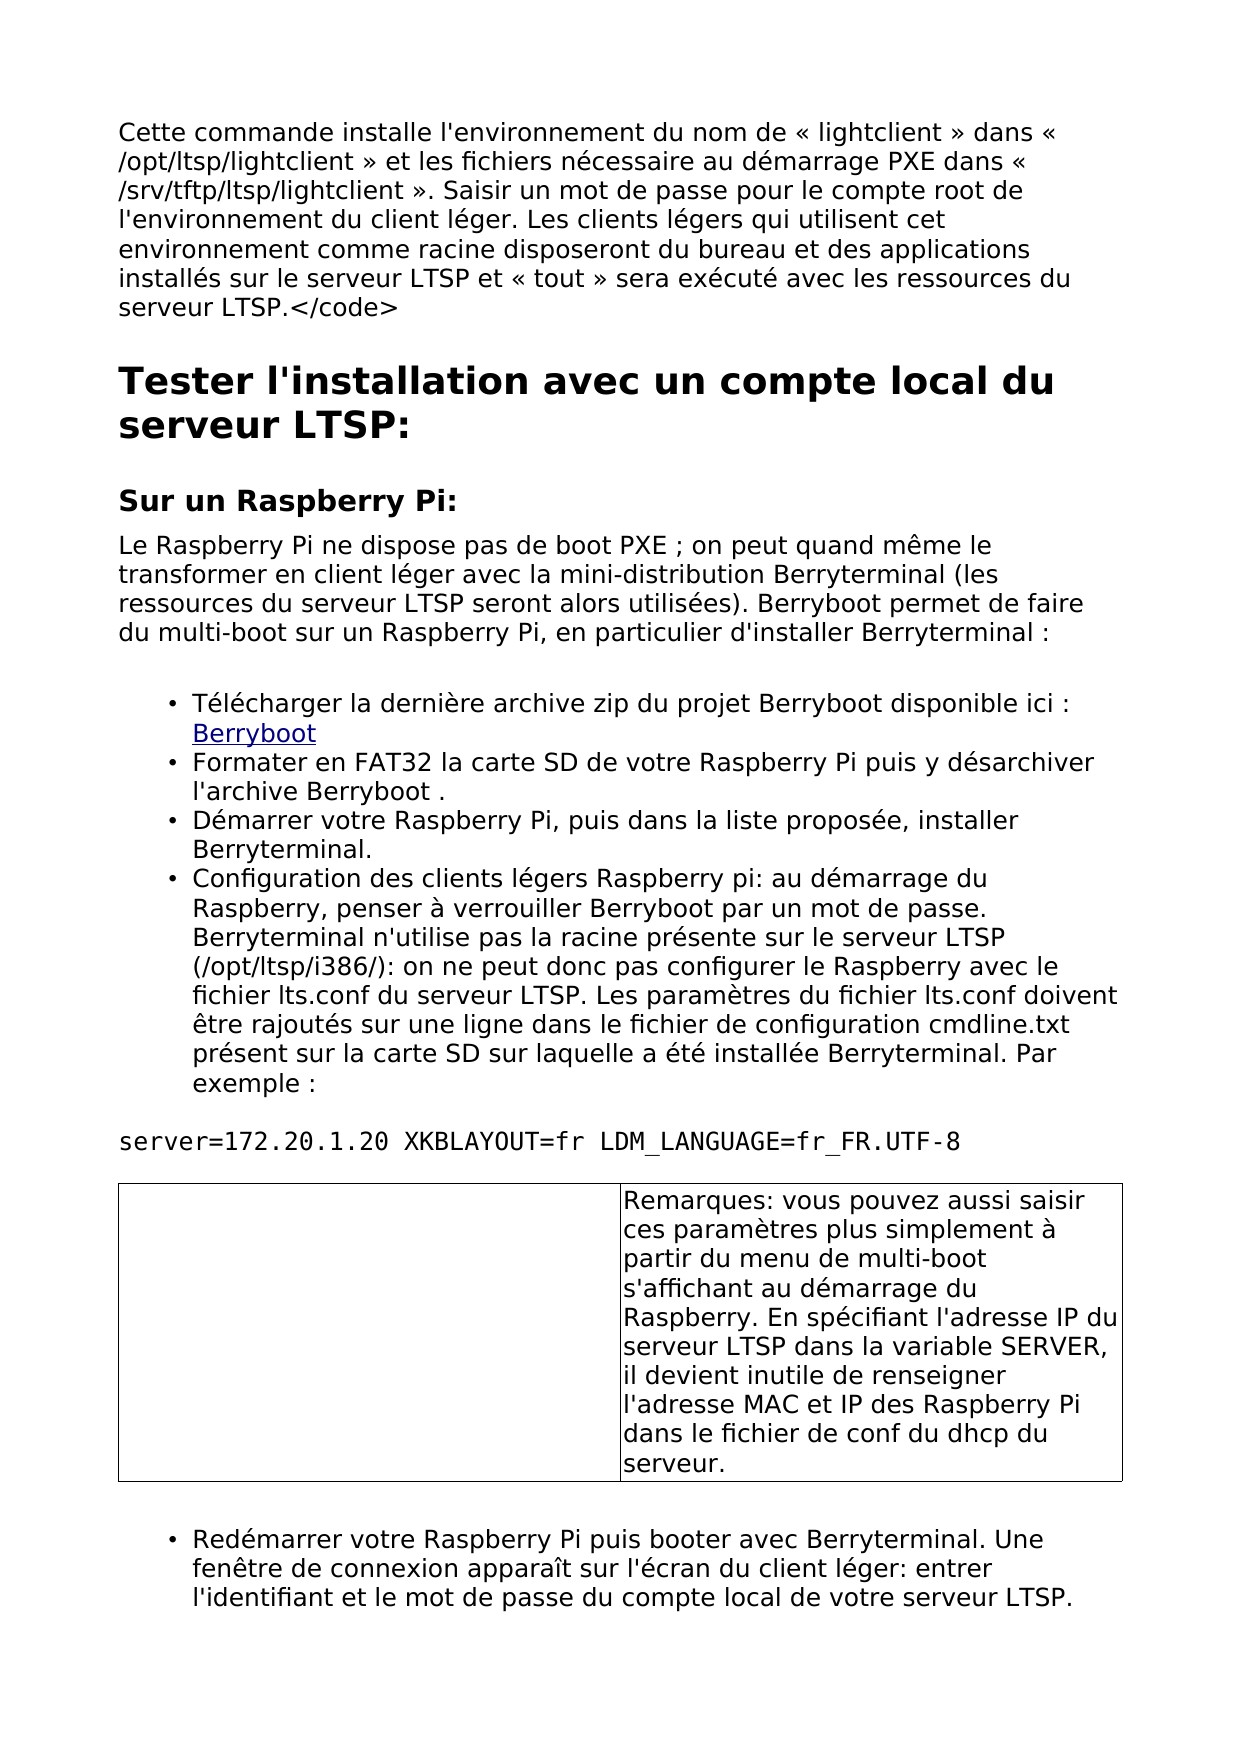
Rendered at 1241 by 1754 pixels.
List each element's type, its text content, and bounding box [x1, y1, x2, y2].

subtitle Sur un Raspberry Pi: [118, 484, 1122, 518]
list Démarrer votre Raspberry Pi, puis dans la liste proposée, installer Berryterminal. [177, 806, 1122, 865]
list Télécharger la dernière archive zip du projet Berryboot disponible ici : Berryboot [177, 690, 1122, 748]
table_header [119, 1184, 620, 1481]
list Configuration des clients légers Raspberry pi: au démarrage du Raspberry, penser à verrouiller Berryboot par un mot de passe. Berryterminal n'utilise pas la racine présente sur le serveur LTSP (/opt/ltsp/i386/): on ne peut donc pas configurer le Raspberry avec le fichier lts.conf du serveur LTSP. Les paramètres du fichier lts.conf doivent être rajoutés sur une ligne dans le fichier de configuration cmdline.txt présent sur la carte SD sur laquelle a été installée Berryterminal. Par exemple : [177, 865, 1122, 1098]
table_header Remarques: vous pouvez aussi saisir ces paramètres plus simplement à partir du menu de multi-boot s'affichant au démarrage du Raspberry. En spécifiant l'adresse IP du serveur LTSP dans la variable SERVER, il devient inutile de renseigner l'adresse MAC et IP des Raspberry Pi dans le fichier de conf du dhcp du serveur. [621, 1184, 1122, 1481]
list Formater en FAT32 la carte SD de votre Raspberry Pi puis y désarchiver l'archive Berryboot . [177, 748, 1122, 806]
list Redémarrer votre Raspberry Pi puis booter avec Berryterminal. Une fenêtre de connexion apparaît sur l'écran du client léger: entrer l'identifiant et le mot de passe du compte local de votre serveur LTSP. [177, 1525, 1122, 1613]
text server=172.20.1.20 XKBLAYOUT=fr LDM_LANGUAGE=fr_FR.UTF-8 [118, 1127, 1122, 1157]
text Le Raspberry Pi ne dispose pas de boot PXE ; on peut quand même le transformer en client léger avec la mini-distribution Berryterminal (les ressources du serveur LTSP seront alors utilisées). Berryboot permet de faire du multi-boot sur un Raspberry Pi, en particulier d'installer Berryterminal : [118, 531, 1122, 648]
subtitle Tester l'installation avec un compte local du serveur LTSP: [118, 360, 1122, 447]
text Cette commande installe l'environnement du nom de « lightclient » dans « /opt/ltsp/lightclient » et les fichiers nécessaire au démarrage PXE dans « /srv/tftp/ltsp/lightclient ». Saisir un mot de passe pour le compte root de l'environnement du client léger. Les clients légers qui utilisent cet environnement comme racine disposeront du bureau et des applications installés sur le serveur LTSP et « tout » sera exécuté avec les ressources du serveur LTSP.</code> [118, 118, 1122, 322]
